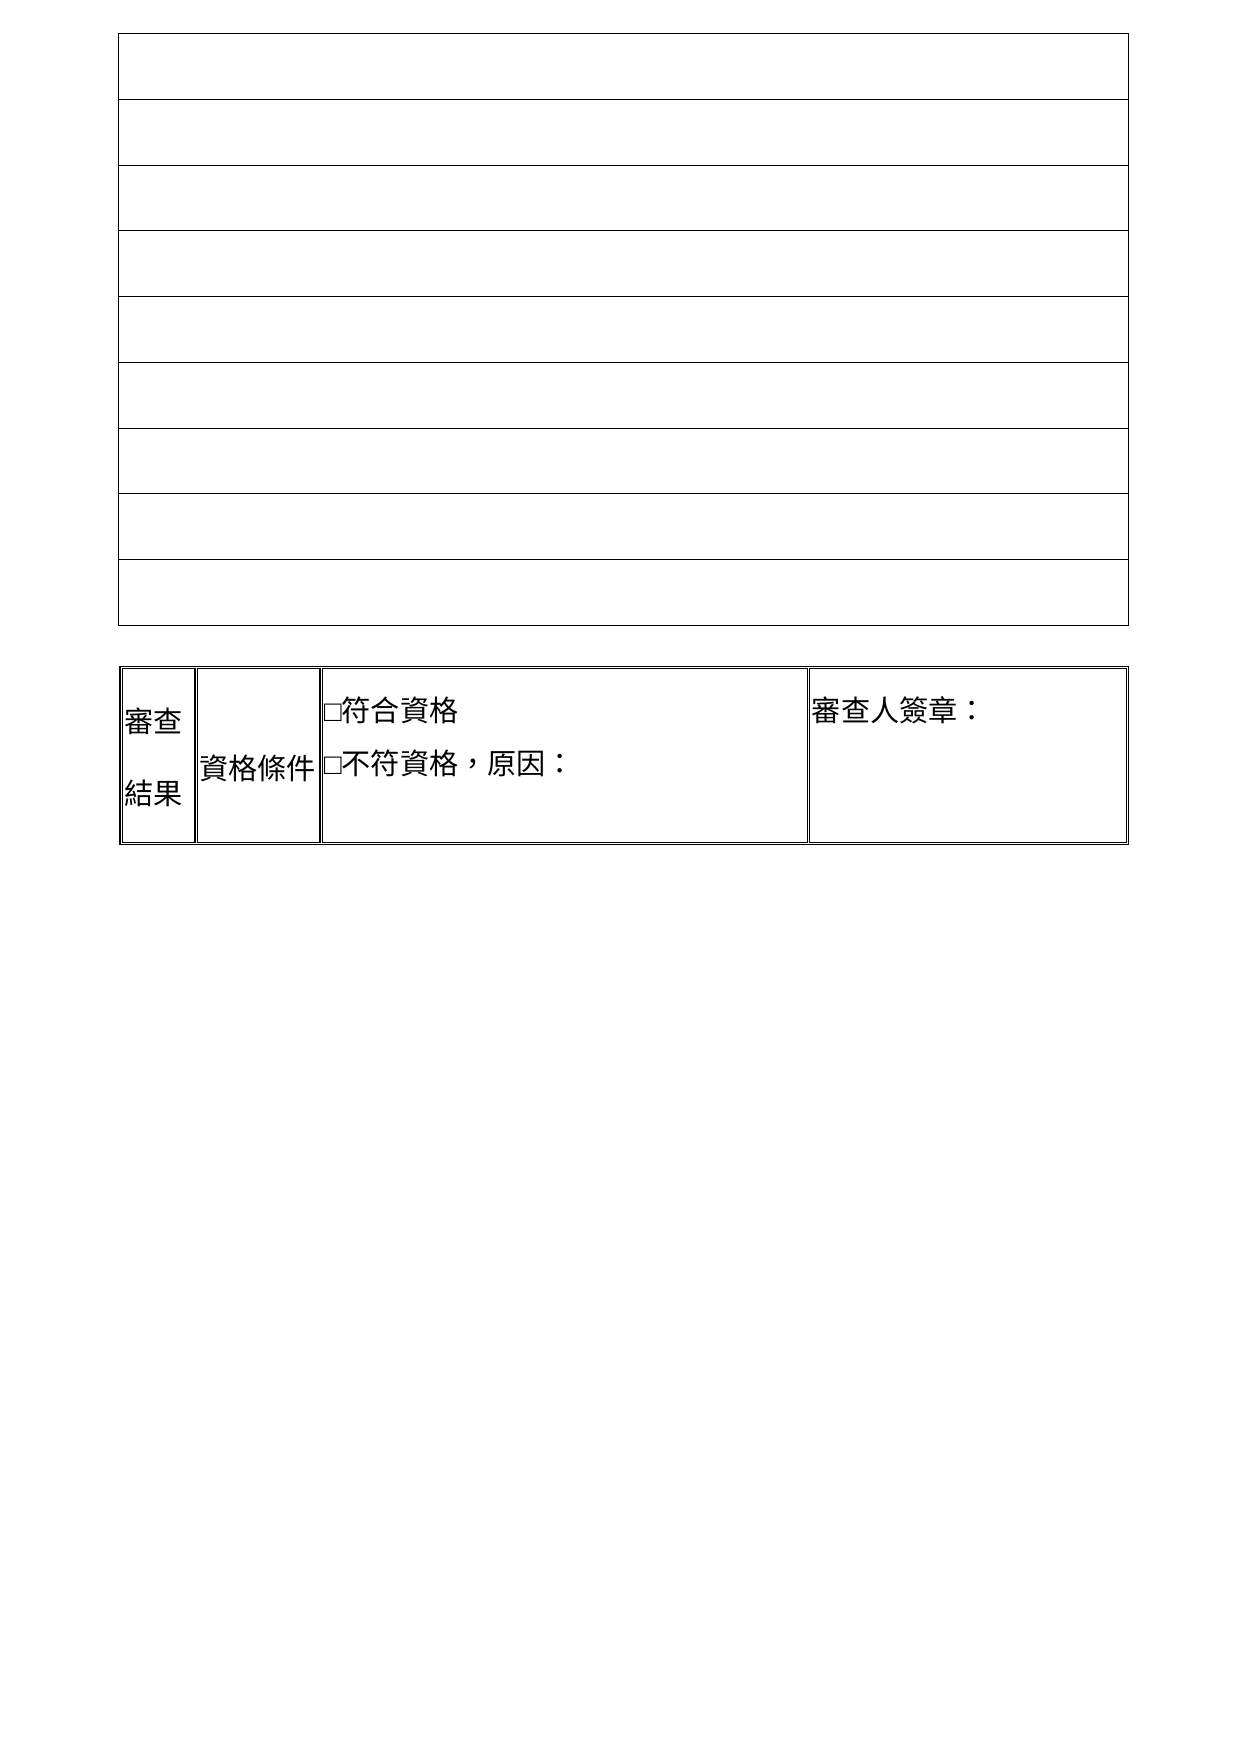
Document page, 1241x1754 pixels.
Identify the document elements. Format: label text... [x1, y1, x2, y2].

table_cell [119, 363, 1128, 428]
table_header □符合資格 □不符資格，原因： [323, 669, 807, 842]
table_cell [119, 429, 1128, 493]
table_header 審查 結果 [123, 669, 194, 842]
table_header 資格條件 [198, 669, 319, 842]
table_cell [119, 297, 1128, 362]
table_cell [119, 166, 1128, 230]
table_cell [119, 231, 1128, 296]
table_cell [119, 100, 1128, 165]
table_cell [119, 560, 1128, 625]
table_cell [119, 34, 1128, 99]
table_header 審查人簽章： [810, 669, 1126, 842]
table_cell [119, 494, 1128, 559]
